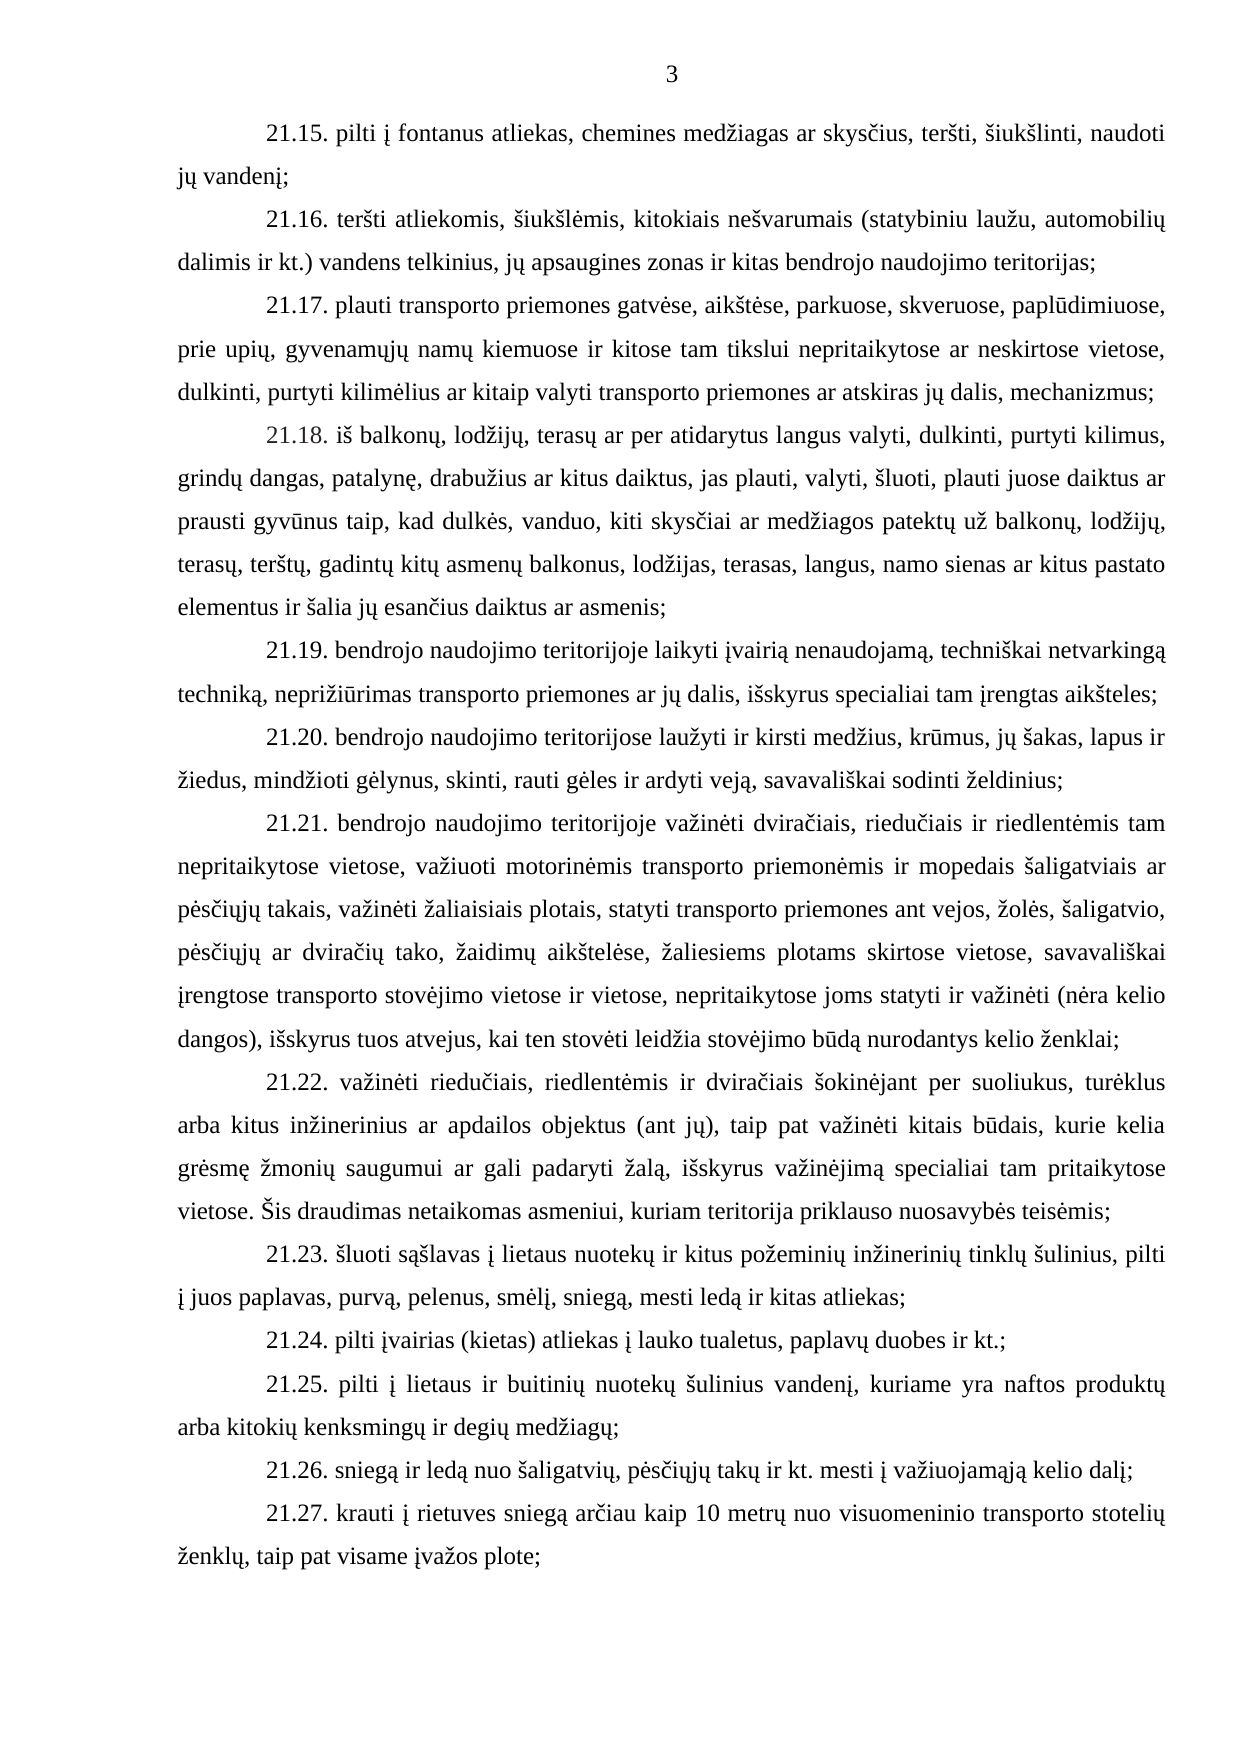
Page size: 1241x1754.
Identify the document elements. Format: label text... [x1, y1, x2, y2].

text 21.27. krauti į rietuves sniegą arčiau kaip 10 metrų nuo visuomeninio transporto stotelių ženklų, taip pat visame įvažos plote; [177, 1498, 1167, 1570]
text 21.23. šluoti sąšlavas į lietaus nuotekų ir kitus požeminių inžinerinių tinklų šulinius, pilti į juos paplavas, purvą, pelenus, smėlį, sniegą, mesti ledą ir kitas atliekas; [177, 1239, 1167, 1311]
text 21.18. iš balkonų, lodžijų, terasų ar per atidarytus langus valyti, dulkinti, purtyti kilimus, grindų dangas, patalynę, drabužius ar kitus daiktus, jas plauti, valyti, šluoti, plauti juose daiktus ar prausti gyvūnus taip, kad dulkės, vanduo, kiti skysčiai ar medžiagos patektų už balkonų, lodžijų, terasų, terštų, gadintų kitų asmenų balkonus, lodžijas, terasas, langus, namo sienas ar kitus pastato elementus ir šalia jų esančius daiktus ar asmenis; [177, 420, 1167, 621]
text 21.20. bendrojo naudojimo teritorijose laužyti ir kirsti medžius, krūmus, jų šakas, lapus ir žiedus, mindžioti gėlynus, skinti, rauti gėles ir ardyti veją, savavališkai sodinti želdinius; [177, 722, 1167, 794]
text 21.15. pilti į fontanus atliekas, chemines medžiagas ar skysčius, teršti, šiukšlinti, naudoti jų vandenį; [177, 118, 1167, 190]
text 21.22. važinėti riedučiais, riedlentėmis ir dviračiais šokinėjant per suoliukus, turėklus arba kitus inžinerinius ar apdailos objektus (ant jų), taip pat važinėti kitais būdais, kurie kelia grėsmę žmonių saugumui ar gali padaryti žalą, išskyrus važinėjimą specialiai tam pritaikytose vietose. Šis draudimas netaikomas asmeniui, kuriam teritorija priklauso nuosavybės teisėmis; [177, 1067, 1167, 1225]
text 21.25. pilti į lietaus ir buitinių nuotekų šulinius vandenį, kuriame yra naftos produktų arba kitokių kenksmingų ir degių medžiagų; [177, 1369, 1167, 1441]
text 21.19. bendrojo naudojimo teritorijoje laikyti įvairią nenaudojamą, techniškai netvarkingą techniką, neprižiūrimas transporto priemones ar jų dalis, išskyrus specialiai tam įrengtas aikšteles; [177, 636, 1167, 707]
text 21.24. pilti įvairias (kietas) atliekas į lauko tualetus, paplavų duobes ir kt.; [177, 1326, 1167, 1354]
text 21.16. teršti atliekomis, šiukšlėmis, kitokiais nešvarumais (statybiniu laužu, automobilių dalimis ir kt.) vandens telkinius, jų apsaugines zonas ir kitas bendrojo naudojimo teritorijas; [177, 204, 1167, 276]
text 21.21. bendrojo naudojimo teritorijoje važinėti dviračiais, riedučiais ir riedlentėmis tam nepritaikytose vietose, važiuoti motorinėmis transporto priemonėmis ir mopedais šaligatviais ar pėsčiųjų takais, važinėti žaliaisiais plotais, statyti transporto priemones ant vejos, žolės, šaligatvio, pėsčiųjų ar dviračių tako, žaidimų aikštelėse, žaliesiems plotams skirtose vietose, savavališkai įrengtose transporto stovėjimo vietose ir vietose, nepritaikytose joms statyti ir važinėti (nėra kelio dangos), išskyrus tuos atvejus, kai ten stovėti leidžia stovėjimo būdą nurodantys kelio ženklai; [177, 808, 1167, 1052]
text 21.17. plauti transporto priemones gatvėse, aikštėse, parkuose, skveruose, paplūdimiuose, prie upių, gyvenamųjų namų kiemuose ir kitose tam tikslui nepritaikytose ar neskirtose vietose, dulkinti, purtyti kilimėlius ar kitaip valyti transporto priemones ar atskiras jų dalis, mechanizmus; [177, 291, 1167, 406]
text 21.26. sniegą ir ledą nuo šaligatvių, pėsčiųjų takų ir kt. mesti į važiuojamąją kelio dalį; [177, 1455, 1167, 1484]
